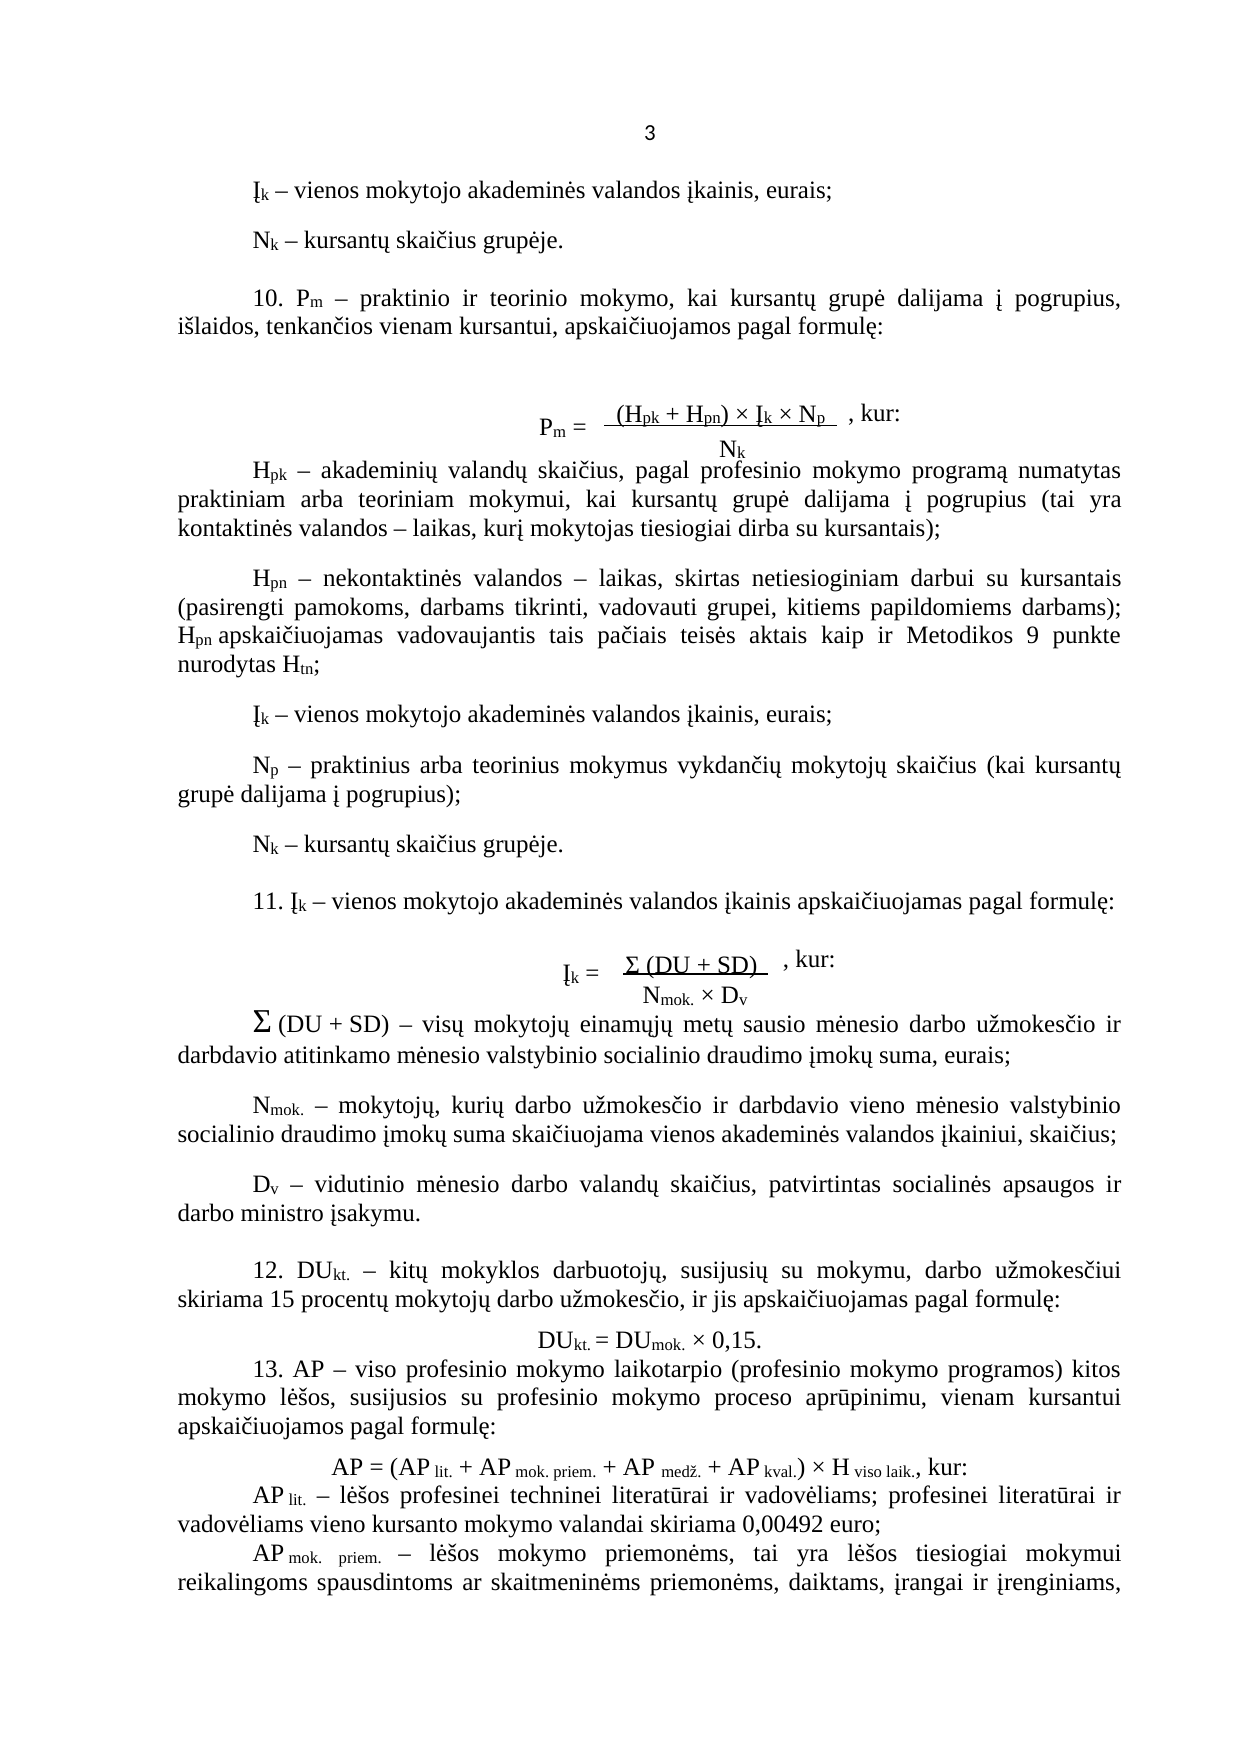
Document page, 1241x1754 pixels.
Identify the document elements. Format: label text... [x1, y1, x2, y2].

text Hpk – akademinių valandų skaičius, pagal profesinio mokymo programą numatytas praktiniam arba teoriniam mokymui, kai kursantų grupė dalijama į pogrupius (tai yra kontaktinės valandos – laikas, kurį mokytojas tiesiogiai dirba su kursantais); [177, 455, 1122, 541]
text 10. Pm – praktinio ir teorinio mokymo, kai kursantų grupė dalijama į pogrupius, išlaidos, tenkančios vienam kursantui, apskaičiuojamos pagal formulę: [177, 283, 1122, 340]
text DUkt. = DUmok. × 0,15. [177, 1325, 1122, 1354]
text Nk – kursantų skaičius grupėje. [177, 225, 1122, 254]
text Dv – vidutinio mėnesio darbo valandų skaičius, patvirtintas socialinės apsaugos ir darbo ministro įsakymu. [177, 1169, 1122, 1227]
text 11. Įk – vienos mokytojo akademinės valandos įkainis apskaičiuojamas pagal formulę: [177, 886, 1122, 915]
text Ʃ (DU + SD) – visų mokytojų einamųjų metų sausio mėnesio darbo užmokesčio ir darbdavio atitinkamo mėnesio valstybinio socialinio draudimo įmokų suma, eurais; [177, 1001, 1122, 1068]
text Np – praktinius arba teorinius mokymus vykdančių mokytojų skaičius (kai kursantų grupė dalijama į pogrupius); [177, 750, 1122, 807]
text AP lit. – lėšos profesinei techninei literatūrai ir vadovėliams; profesinei literatūrai ir vadovėliams vieno kursanto mokymo valandai skiriama 0,00492 euro; [177, 1481, 1122, 1538]
text AP = (AP lit. + AP mok. priem. + AP medž. + AP kval.) × H viso laik., kur: [177, 1452, 1122, 1481]
text Pm = [539, 412, 589, 441]
text Nk – kursantų skaičius grupėje. [177, 829, 1122, 858]
text Įk – vienos mokytojo akademinės valandos įkainis, eurais; [177, 175, 1122, 204]
text Įk – vienos mokytojo akademinės valandos įkainis, eurais; [177, 699, 1122, 728]
text Hpn – nekontaktinės valandos – laikas, skirtas netiesioginiam darbui su kursantais (pasirengti pamokoms, darbams tikrinti, vadovauti grupei, kitiems papildomiems darbams); Hpn apskaičiuojamas vadovaujantis tais pačiais teisės aktais kaip ir Metodikos 9 punkte nurodytas Htn; [177, 563, 1122, 678]
text AP mok. priem. – lėšos mokymo priemonėms, tai yra lėšos tiesiogiai mokymui reikalingoms spausdintoms ar skaitmeninėms priemonėms, daiktams, įrangai ir įrenginiams, [177, 1538, 1122, 1596]
text Nmok. – mokytojų, kurių darbo užmokesčio ir darbdavio vieno mėnesio valstybinio socialinio draudimo įmokų suma skaičiuojama vienos akademinės valandos įkainiui, skaičius; [177, 1090, 1122, 1148]
text , kur: [177, 944, 1122, 994]
text Įk = [562, 958, 602, 987]
text , kur: [177, 398, 1122, 448]
text 13. AP – viso profesinio mokymo laikotarpio (profesinio mokymo programos) kitos mokymo lėšos, susijusios su profesinio mokymo proceso aprūpinimu, vienam kursantui apskaičiuojamos pagal formulę: [177, 1354, 1122, 1440]
text 12. DUkt. – kitų mokyklos darbuotojų, susijusių su mokymu, darbo užmokesčiui skiriama 15 procentų mokytojų darbo užmokesčio, ir jis apskaičiuojamas pagal formulę: [177, 1255, 1122, 1313]
